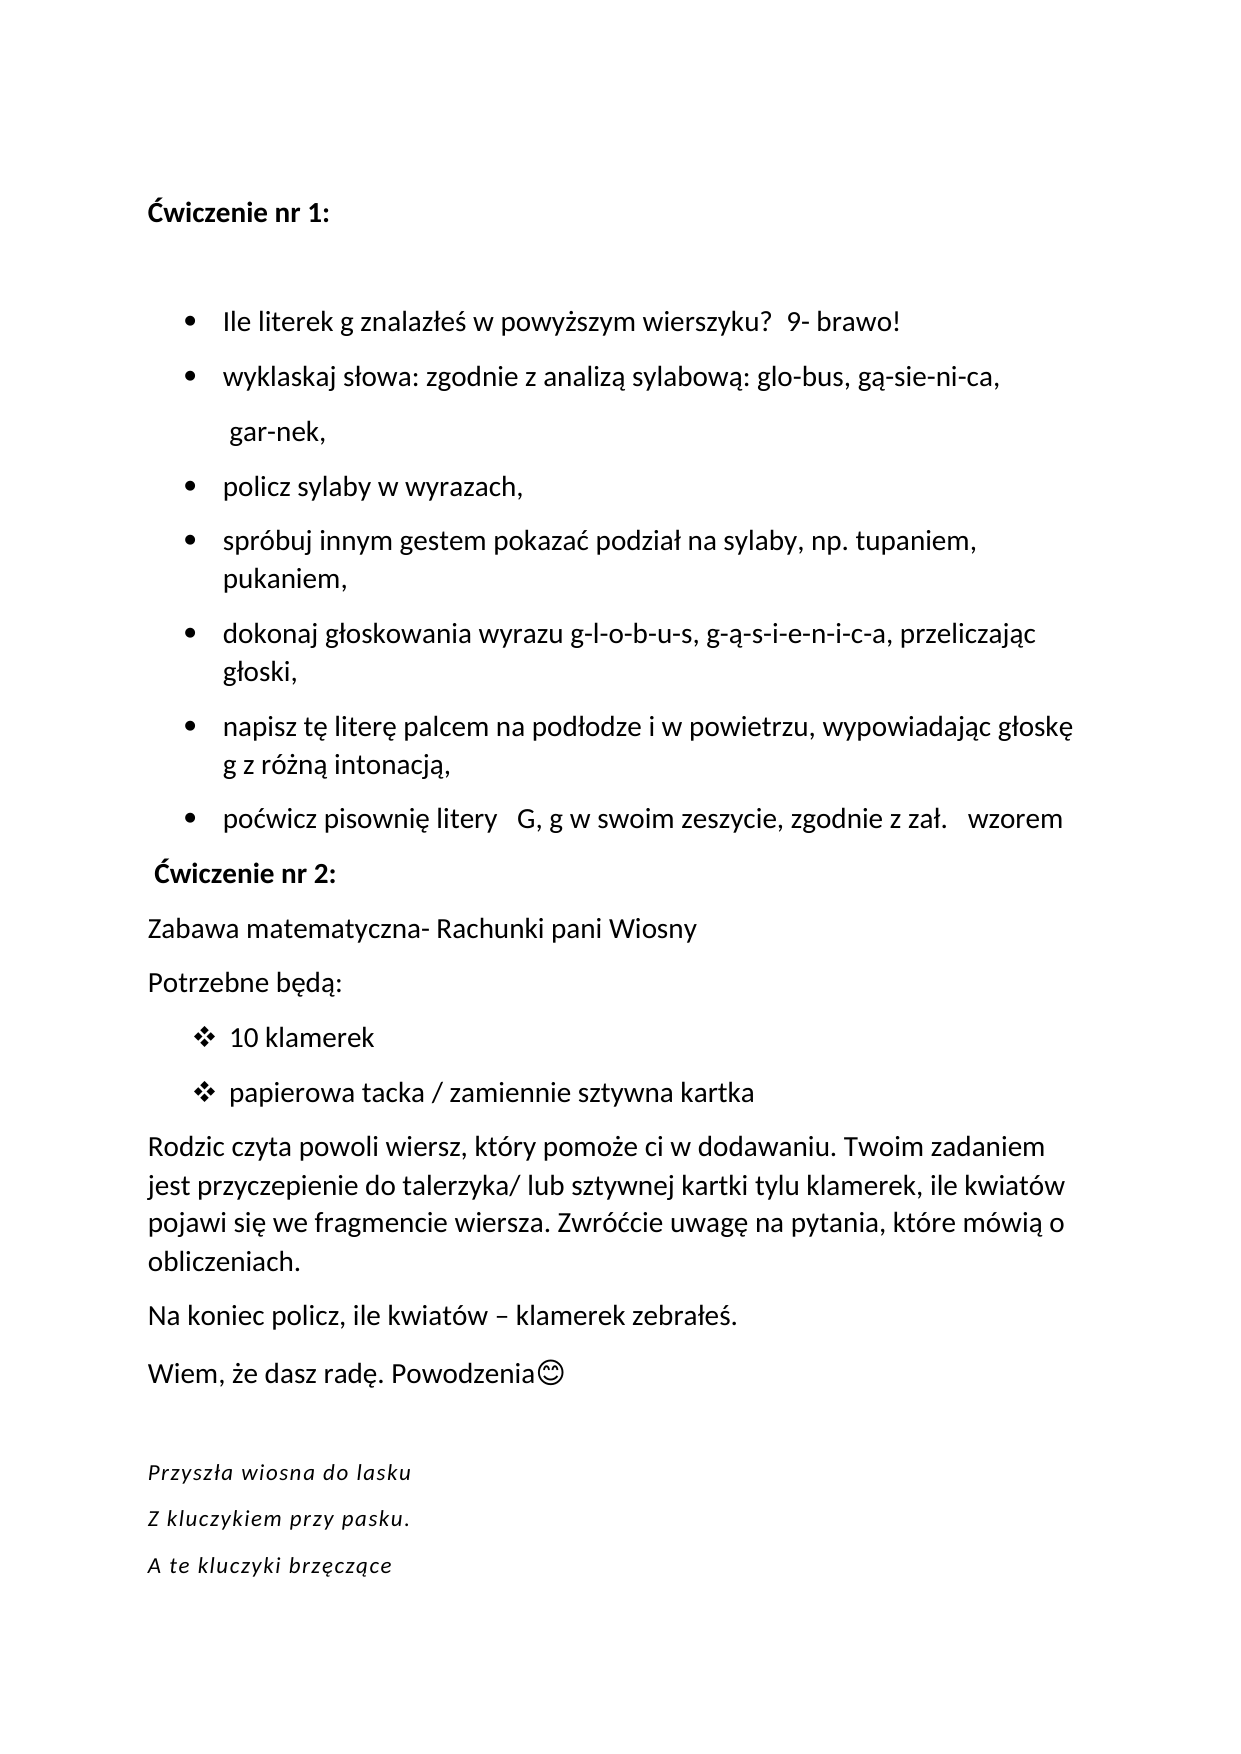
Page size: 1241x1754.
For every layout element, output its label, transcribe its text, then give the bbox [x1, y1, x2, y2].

list papierowa tacka / zamiennie sztywna kartka [191, 1074, 1093, 1109]
list Ile literek g znalazłeś w powyższym wierszyku? 9- brawo! [185, 303, 1093, 339]
text Z kluczykiem przy pasku. [148, 1504, 1093, 1532]
text Przyszła wiosna do lasku [148, 1458, 1093, 1486]
list spróbuj innym gestem pokazać podział na sylaby, np. tupaniem, pukaniem, [185, 522, 1093, 596]
text Zabawa matematyczna- Rachunki pani Wiosny [148, 910, 1093, 945]
text Rodzic czyta powoli wiersz, który pomoże ci w dodawaniu. Twoim zadaniem jest przyczepienie do talerzyka/ lub sztywnej kartki tylu klamerek, ile kwiatów pojawi się we fragmencie wiersza. Zwróćcie uwagę na pytania, które mówią o obliczeniach. [148, 1128, 1093, 1278]
list gar-nek, [223, 413, 1093, 448]
text Wiem, że dasz radę. Powodzenia😊 [148, 1352, 1093, 1392]
list napisz tę literę palcem na podłodze i w powietrzu, wypowiadając głoskę g z różną intonacją, [185, 708, 1093, 781]
text A te kluczyki brzęczące [148, 1551, 1093, 1579]
list dokonaj głoskowania wyrazu g-l-o-b-u-s, g-ą-s-i-e-n-i-c-a, przeliczając głoski, [185, 615, 1093, 689]
text Na koniec policz, ile kwiatów – klamerek zebrałeś. [148, 1297, 1093, 1333]
list 10 klamerek [191, 1019, 1093, 1055]
list poćwicz pisownię litery G, g w swoim zeszycie, zgodnie z zał. wzorem [185, 800, 1093, 836]
list policz sylaby w wyrazach, [185, 468, 1093, 503]
text Ćwiczenie nr 1: [148, 194, 1093, 230]
text Potrzebne będą: [148, 964, 1093, 1000]
list wyklaskaj słowa: zgodnie z analizą sylabową: glo-bus, gą-sie-ni-ca, [185, 358, 1093, 394]
text Ćwiczenie nr 2: [148, 855, 1093, 891]
